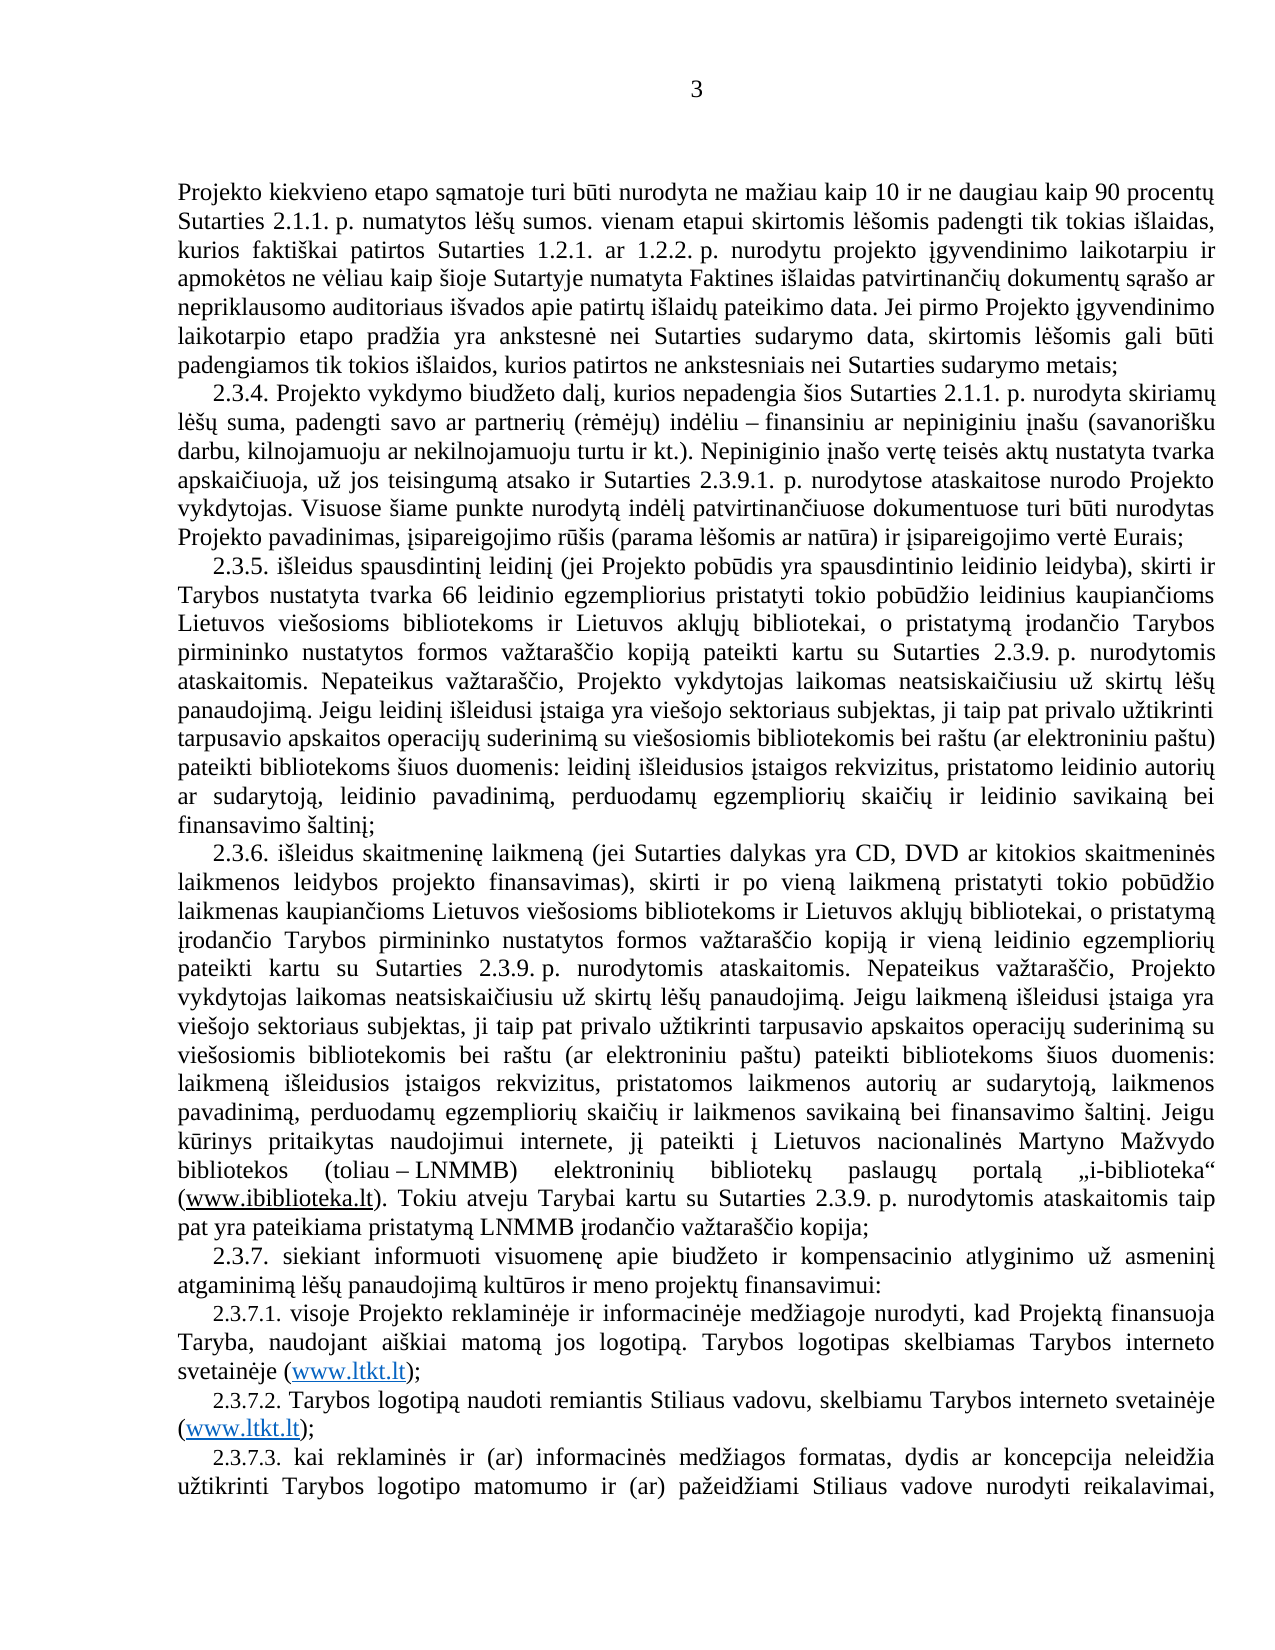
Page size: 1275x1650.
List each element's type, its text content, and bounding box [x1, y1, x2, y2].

text 2.3.6. išleidus skaitmeninę laikmeną (jei Sutarties dalykas yra CD, DVD ar kitokios skaitmeninės laikmenos leidybos projekto finansavimas), skirti ir po vieną laikmeną pristatyti tokio pobūdžio laikmenas kaupiančioms Lietuvos viešosioms bibliotekoms ir Lietuvos aklųjų bibliotekai, o pristatymą įrodančio Tarybos pirmininko nustatytos formos važtaraščio kopiją ir vieną leidinio egzempliorių pateikti kartu su Sutarties 2.3.9. p. nurodytomis ataskaitomis. Nepateikus važtaraščio, Projekto vykdytojas laikomas neatsiskaičiusiu už skirtų lėšų panaudojimą. Jeigu laikmeną išleidusi įstaiga yra viešojo sektoriaus subjektas, ji taip pat privalo užtikrinti tarpusavio apskaitos operacijų suderinimą su viešosiomis bibliotekomis bei raštu (ar elektroniniu paštu) pateikti bibliotekoms šiuos duomenis: laikmeną išleidusios įstaigos rekvizitus, pristatomos laikmenos autorių ar sudarytoją, laikmenos pavadinimą, perduodamų egzempliorių skaičių ir laikmenos savikainą bei finansavimo šaltinį. Jeigu kūrinys pritaikytas naudojimui internete, jį pateikti į Lietuvos nacionalinės Martyno Mažvydo bibliotekos (toliau – LNMMB) elektroninių bibliotekų paslaugų portalą „i-biblioteka“ (www.ibiblioteka.lt). Tokiu atveju Tarybai kartu su Sutarties 2.3.9. p. nurodytomis ataskaitomis taip pat yra pateikiama pristatymą LNMMB įrodančio važtaraščio kopija; [177, 838, 1216, 1241]
text 2.3.7.1. visoje Projekto reklaminėje ir informacinėje medžiagoje nurodyti, kad Projektą finansuoja Taryba, naudojant aiškiai matomą jos logotipą. Tarybos logotipas skelbiamas Tarybos interneto svetainėje (www.ltkt.lt); [177, 1298, 1216, 1385]
text 2.3.7. siekiant informuoti visuomenę apie biudžeto ir kompensacinio atlyginimo už asmeninį atgaminimą lėšų panaudojimą kultūros ir meno projektų finansavimui: [177, 1241, 1216, 1298]
text 2.3.4. Projekto vykdymo biudžeto dalį, kurios nepadengia šios Sutarties 2.1.1. p. nurodyta skiriamų lėšų suma, padengti savo ar partnerių (rėmėjų) indėliu – finansiniu ar nepiniginiu įnašu (savanorišku darbu, kilnojamuoju ar nekilnojamuoju turtu ir kt.). Nepiniginio įnašo vertę teisės aktų nustatyta tvarka apskaičiuoja, už jos teisingumą atsako ir Sutarties 2.3.9.1. p. nurodytose ataskaitose nurodo Projekto vykdytojas. Visuose šiame punkte nurodytą indėlį patvirtinančiuose dokumentuose turi būti nurodytas Projekto pavadinimas, įsipareigojimo rūšis (parama lėšomis ar natūra) ir įsipareigojimo vertė Eurais; [177, 378, 1216, 551]
text 2.3.5. išleidus spausdintinį leidinį (jei Projekto pobūdis yra spausdintinio leidinio leidyba), skirti ir Tarybos nustatyta tvarka 66 leidinio egzempliorius pristatyti tokio pobūdžio leidinius kaupiančioms Lietuvos viešosioms bibliotekoms ir Lietuvos aklųjų bibliotekai, o pristatymą įrodančio Tarybos pirmininko nustatytos formos važtaraščio kopiją pateikti kartu su Sutarties 2.3.9. p. nurodytomis ataskaitomis. Nepateikus važtaraščio, Projekto vykdytojas laikomas neatsiskaičiusiu už skirtų lėšų panaudojimą. Jeigu leidinį išleidusi įstaiga yra viešojo sektoriaus subjektas, ji taip pat privalo užtikrinti tarpusavio apskaitos operacijų suderinimą su viešosiomis bibliotekomis bei raštu (ar elektroniniu paštu) pateikti bibliotekoms šiuos duomenis: leidinį išleidusios įstaigos rekvizitus, pristatomo leidinio autorių ar sudarytoją, leidinio pavadinimą, perduodamų egzempliorių skaičių ir leidinio savikainą bei finansavimo šaltinį; [177, 551, 1216, 838]
text 2.3.7.3. kai reklaminės ir (ar) informacinės medžiagos formatas, dydis ar koncepcija neleidžia užtikrinti Tarybos logotipo matomumo ir (ar) pažeidžiami Stiliaus vadove nurodyti reikalavimai, [177, 1442, 1216, 1500]
text Projekto kiekvieno etapo sąmatoje turi būti nurodyta ne mažiau kaip 10 ir ne daugiau kaip 90 procentų Sutarties 2.1.1. p. numatytos lėšų sumos. vienam etapui skirtomis lėšomis padengti tik tokias išlaidas, kurios faktiškai patirtos Sutarties 1.2.1. ar 1.2.2. p. nurodytu projekto įgyvendinimo laikotarpiu ir apmokėtos ne vėliau kaip šioje Sutartyje numatyta Faktines išlaidas patvirtinančių dokumentų sąrašo ar nepriklausomo auditoriaus išvados apie patirtų išlaidų pateikimo data. Jei pirmo Projekto įgyvendinimo laikotarpio etapo pradžia yra ankstesnė nei Sutarties sudarymo data, skirtomis lėšomis gali būti padengiamos tik tokios išlaidos, kurios patirtos ne ankstesniais nei Sutarties sudarymo metais; [177, 177, 1216, 378]
text 2.3.7.2. Tarybos logotipą naudoti remiantis Stiliaus vadovu, skelbiamu Tarybos interneto svetainėje (www.ltkt.lt); [177, 1385, 1216, 1442]
